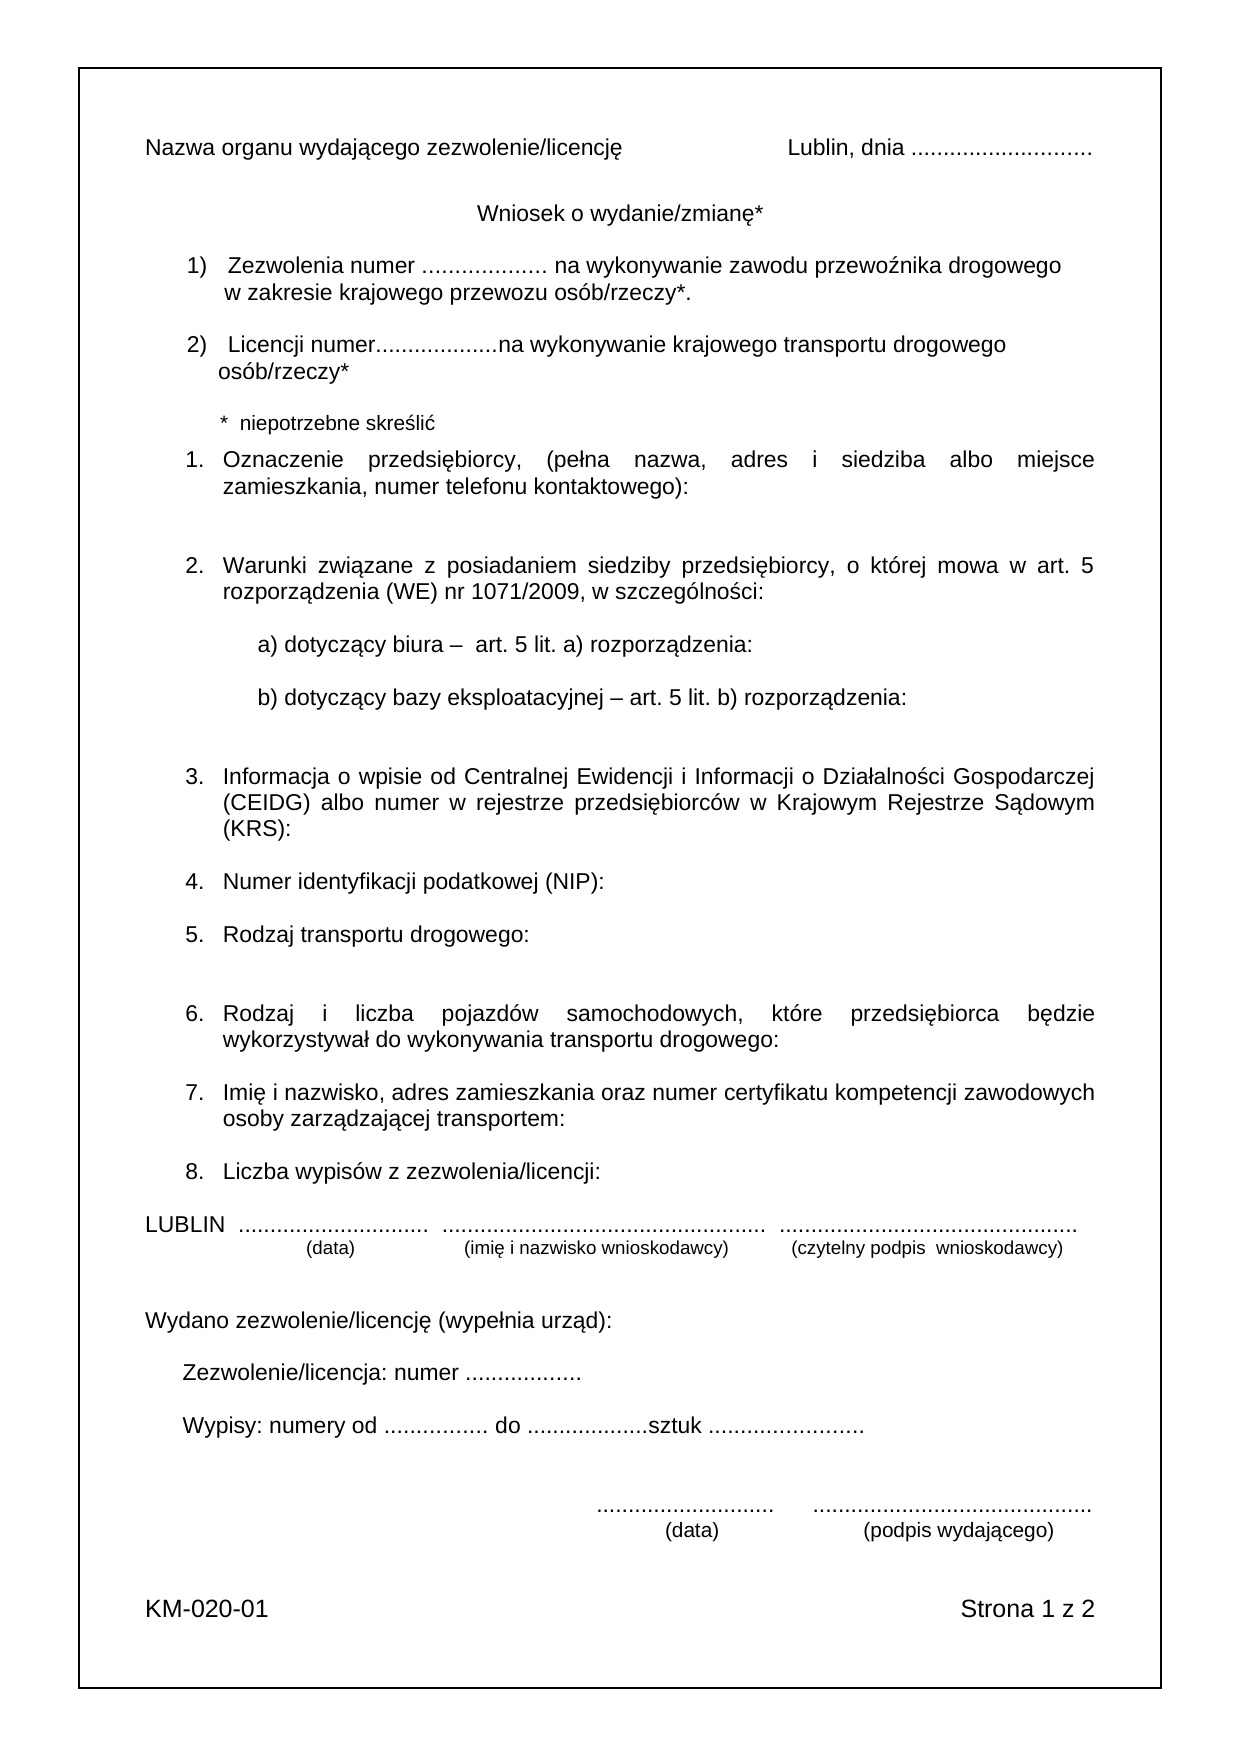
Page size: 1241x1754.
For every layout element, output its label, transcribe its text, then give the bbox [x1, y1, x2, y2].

text Nazwa organu wydającego zezwolenie/licencję Lublin, dnia [145, 134, 1095, 160]
list Informacja o wpisie od Centralnej Ewidencji i Informacji o Działalności Gospodarczej (CEIDG) albo numer w rejestrze przedsiębiorców w Krajowym Rejestrze Sądowym (KRS): [185, 763, 1095, 842]
list a) dotyczący biura – art. 5 lit. a) rozporządzenia: [220, 631, 1095, 657]
list Rodzaj transportu drogowego: [185, 921, 1095, 947]
text (data) (imię i nazwisko wnioskodawcy) (czytelny podpis wnioskodawcy) [145, 1237, 1096, 1280]
list Licencji numer na wykonywanie krajowego transportu drogowego osób/rzeczy* [187, 331, 1096, 384]
list b) dotyczący bazy eksploatacyjnej – art. 5 lit. b) rozporządzenia: [220, 684, 1095, 710]
text Wypisy: numery od . do sztuk . [182, 1412, 1095, 1438]
list Zezwolenia numer na wykonywanie zawodu przewoźnika drogowego w zakresie krajowego przewozu osób/rzeczy*. [187, 252, 1096, 305]
text Zezwolenie/licencja: numer [182, 1359, 1095, 1386]
text (data) (podpis wydającego) [665, 1517, 1096, 1541]
list Liczba wypisów z zezwolenia/licencji: [185, 1158, 1095, 1184]
list Numer identyfikacji podatkowej (NIP): [185, 868, 1095, 894]
text ............................ ............................................ [596, 1491, 1096, 1517]
list Warunki związane z posiadaniem siedziby przedsiębiorcy, o której mowa w art. 5 rozporządzenia (WE) nr 1071/2009, w szczególności: [185, 552, 1095, 604]
text * niepotrzebne skreślić [220, 411, 1095, 434]
list Rodzaj i liczba pojazdów samochodowych, które przedsiębiorca będzie wykorzystywał do wykonywania transportu drogowego: [185, 1000, 1095, 1053]
text LUBLIN .............................. ................................................... ............................................... [145, 1211, 1095, 1237]
list Oznaczenie przedsiębiorcy, (pełna nazwa, adres i siedziba albo miejsce zamieszkania, numer telefonu kontaktowego): [185, 446, 1095, 499]
text Wydano zezwolenie/licencję (wypełnia urząd): [145, 1307, 1095, 1333]
list Imię i nazwisko, adres zamieszkania oraz numer certyfikatu kompetencji zawodowych osoby zarządzającej transportem: [185, 1079, 1095, 1132]
text Wniosek o wydanie/zmianę* [145, 200, 1095, 226]
